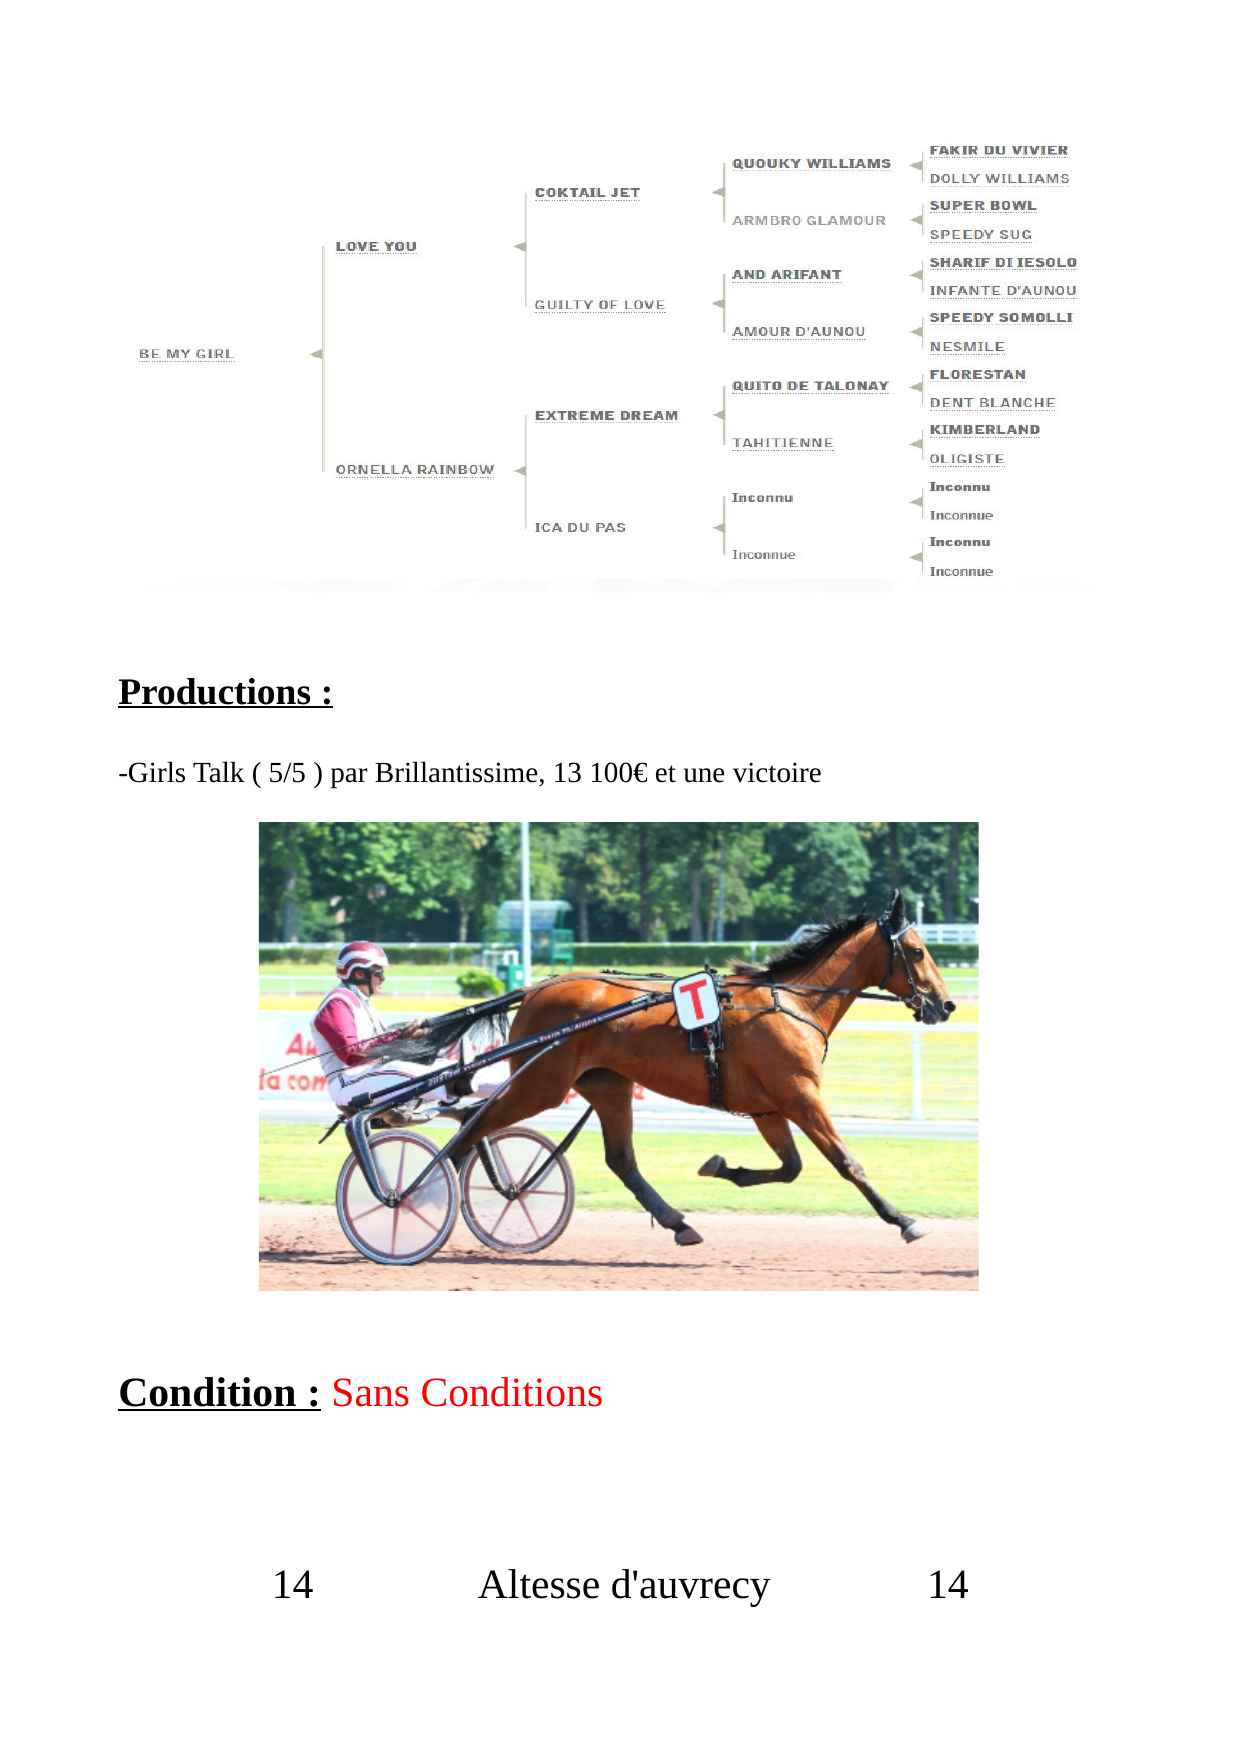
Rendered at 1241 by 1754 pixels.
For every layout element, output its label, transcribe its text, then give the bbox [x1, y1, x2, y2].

text -Girls Talk ( 5/5 ) par Brillantissime, 13 100€ et une victoire [118, 755, 1122, 789]
text Productions : [118, 669, 1122, 712]
text Condition : Sans Conditions [118, 1368, 1122, 1416]
text 14 Altesse d'auvrecy 14 [118, 1559, 1122, 1607]
